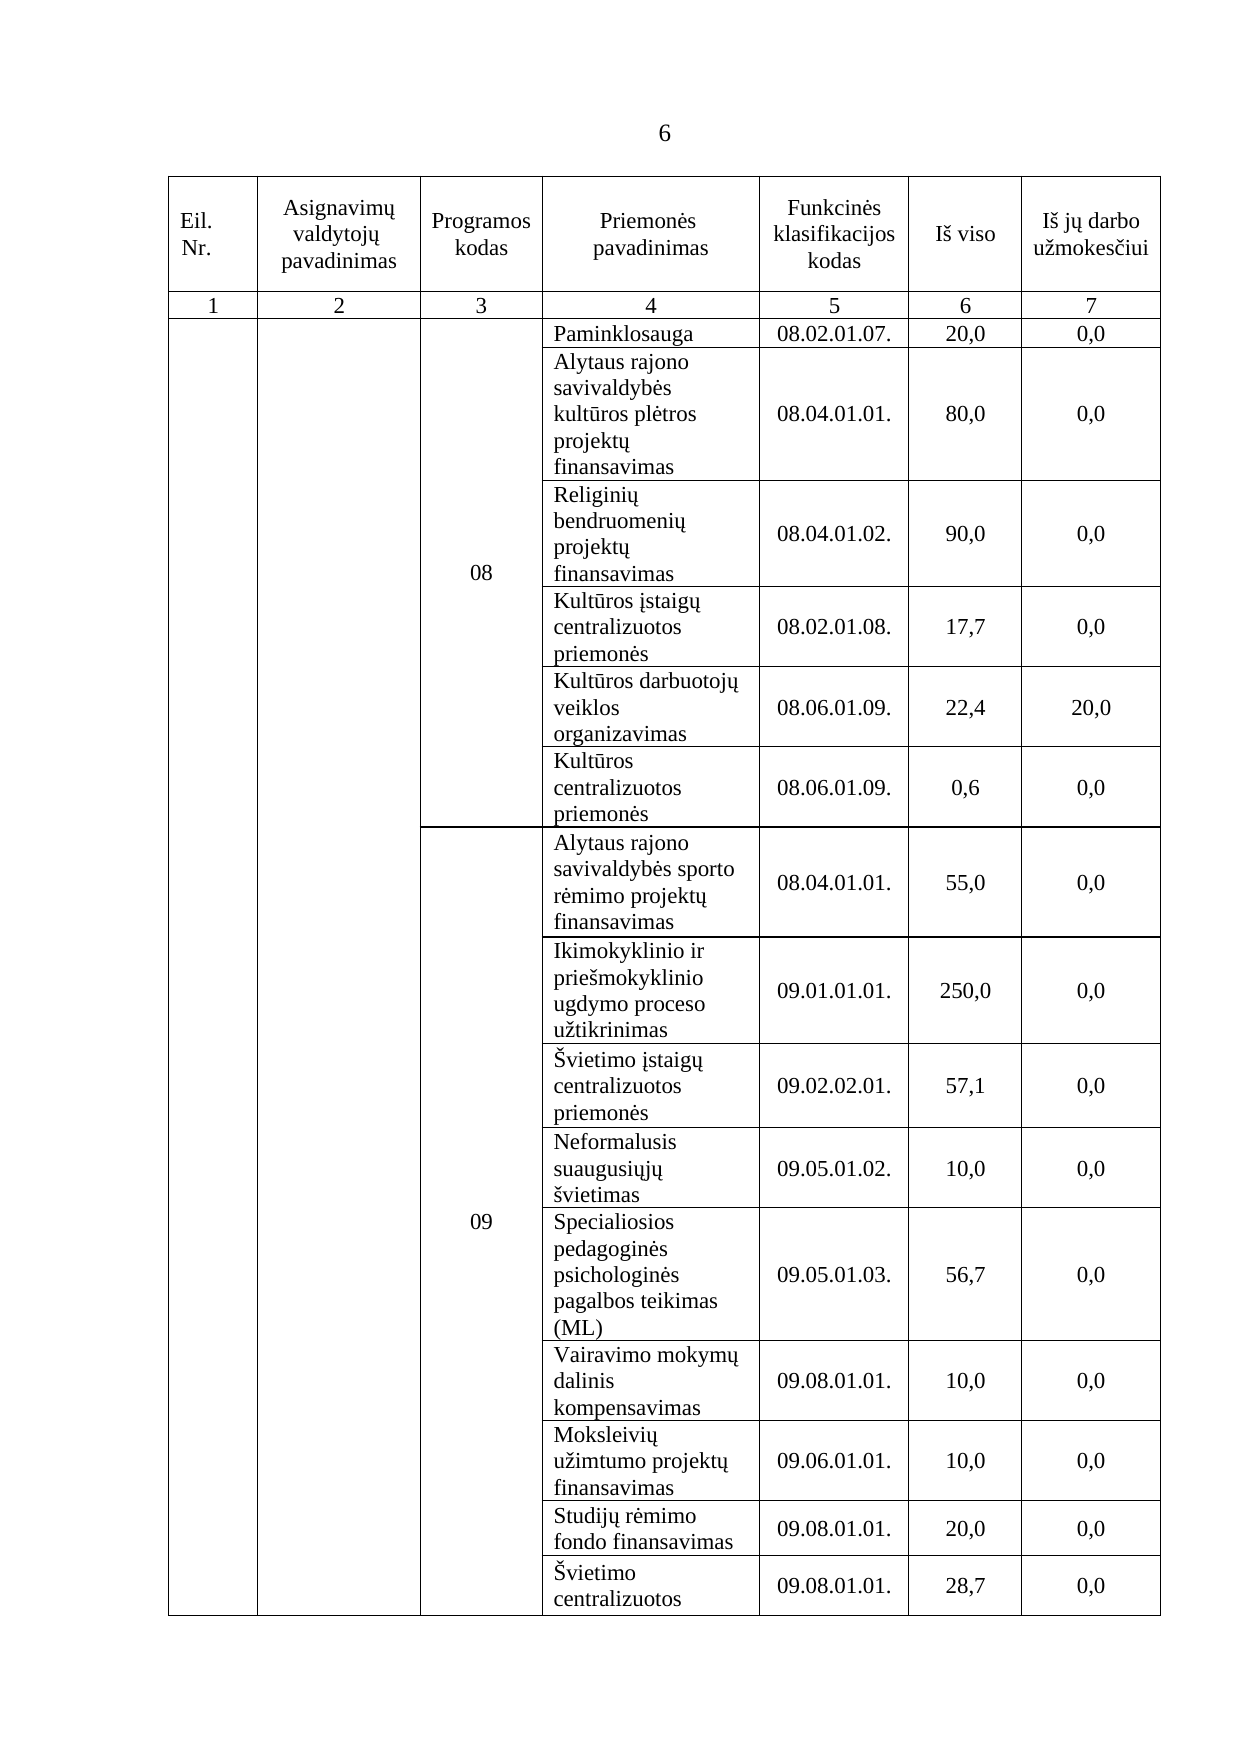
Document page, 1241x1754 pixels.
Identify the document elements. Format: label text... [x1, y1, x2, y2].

table_cell 90,0 [909, 481, 1021, 586]
table_cell Kultūros centralizuotos priemonės [543, 747, 759, 826]
table_cell 0,0 [1022, 1044, 1160, 1127]
table_cell Alytaus rajono savivaldybės sporto rėmimo projektų finansavimas [543, 828, 759, 936]
table_cell Vairavimo mokymų dalinis kompensavimas [543, 1341, 759, 1420]
table_header Eil. Nr. [169, 177, 257, 291]
table_header Iš viso [909, 177, 1021, 291]
table_header Iš jų darbo užmokesčiui [1022, 177, 1160, 291]
table_cell 0,0 [1022, 481, 1160, 586]
table_cell 08.04.01.02. [760, 481, 908, 586]
table_cell Specialiosios pedagoginės psichologinės pagalbos teikimas (ML) [543, 1208, 759, 1340]
table_cell 0,0 [1022, 1208, 1160, 1340]
table_cell 0,0 [1022, 1556, 1160, 1615]
table_cell 0,0 [1022, 1501, 1160, 1555]
table_cell 09 [421, 828, 542, 1615]
table_cell 08.02.01.08. [760, 587, 908, 666]
table_cell 56,7 [909, 1208, 1021, 1340]
table_cell 0,0 [1022, 348, 1160, 479]
table_cell 0,0 [1022, 938, 1160, 1043]
table_cell Neformalusis suaugusiųjų švietimas [543, 1128, 759, 1207]
table_cell [258, 319, 420, 1615]
table_cell 1 [169, 292, 257, 318]
table_cell 09.01.01.01. [760, 938, 908, 1043]
table_cell 08.06.01.09. [760, 747, 908, 826]
table_cell Ikimokyklinio ir priešmokyklinio ugdymo proceso užtikrinimas [543, 938, 759, 1043]
table_cell 08.04.01.01. [760, 828, 908, 936]
table_cell 28,7 [909, 1556, 1021, 1615]
table_cell 4 [543, 292, 759, 318]
table_cell 250,0 [909, 938, 1021, 1043]
table_cell 0,0 [1022, 747, 1160, 826]
table_cell 09.08.01.01. [760, 1501, 908, 1555]
table_cell 08 [421, 319, 542, 826]
table_cell 10,0 [909, 1421, 1021, 1500]
table_cell 10,0 [909, 1128, 1021, 1207]
table_cell 0,0 [1022, 587, 1160, 666]
table_cell 2 [258, 292, 420, 318]
table_cell 09.08.01.01. [760, 1341, 908, 1420]
table_cell 09.02.02.01. [760, 1044, 908, 1127]
table_cell 57,1 [909, 1044, 1021, 1127]
table_header Priemonės pavadinimas [543, 177, 759, 291]
table_cell Religinių bendruomenių projektų finansavimas [543, 481, 759, 586]
table_cell Švietimo centralizuotos [543, 1556, 759, 1615]
table_cell [169, 319, 257, 1615]
table_cell 10,0 [909, 1341, 1021, 1420]
table_cell 0,0 [1022, 1128, 1160, 1207]
table_header Funkcinės klasifikacijos kodas [760, 177, 908, 291]
table_cell 09.05.01.03. [760, 1208, 908, 1340]
table_cell 08.02.01.07. [760, 319, 908, 347]
table_cell 0,6 [909, 747, 1021, 826]
table_cell 0,0 [1022, 1341, 1160, 1420]
table_header Programos kodas [421, 177, 542, 291]
table_cell 0,0 [1022, 1421, 1160, 1500]
table_cell 09.05.01.02. [760, 1128, 908, 1207]
table_cell 6 [909, 292, 1021, 318]
table_cell Švietimo įstaigų centralizuotos priemonės [543, 1044, 759, 1127]
table_cell 20,0 [909, 319, 1021, 347]
table_cell 80,0 [909, 348, 1021, 479]
table_cell 08.06.01.09. [760, 667, 908, 746]
table_cell 17,7 [909, 587, 1021, 666]
table_cell Kultūros įstaigų centralizuotos priemonės [543, 587, 759, 666]
table_cell Moksleivių užimtumo projektų finansavimas [543, 1421, 759, 1500]
table_cell 0,0 [1022, 828, 1160, 936]
table_cell Alytaus rajono savivaldybės kultūros plėtros projektų finansavimas [543, 348, 759, 479]
table_cell 0,0 [1022, 319, 1160, 347]
table_cell 22,4 [909, 667, 1021, 746]
table_cell 20,0 [909, 1501, 1021, 1555]
table_cell 5 [760, 292, 908, 318]
table_cell 09.06.01.01. [760, 1421, 908, 1500]
table_cell 08.04.01.01. [760, 348, 908, 479]
table_cell Paminklosauga [543, 319, 759, 347]
table_cell Kultūros darbuotojų veiklos organizavimas [543, 667, 759, 746]
table_cell 09.08.01.01. [760, 1556, 908, 1615]
table_cell 55,0 [909, 828, 1021, 936]
table_cell 3 [421, 292, 542, 318]
table_cell Studijų rėmimo fondo finansavimas [543, 1501, 759, 1555]
table_cell 7 [1022, 292, 1160, 318]
table_header Asignavimų valdytojų pavadinimas [258, 177, 420, 291]
table_cell 20,0 [1022, 667, 1160, 746]
